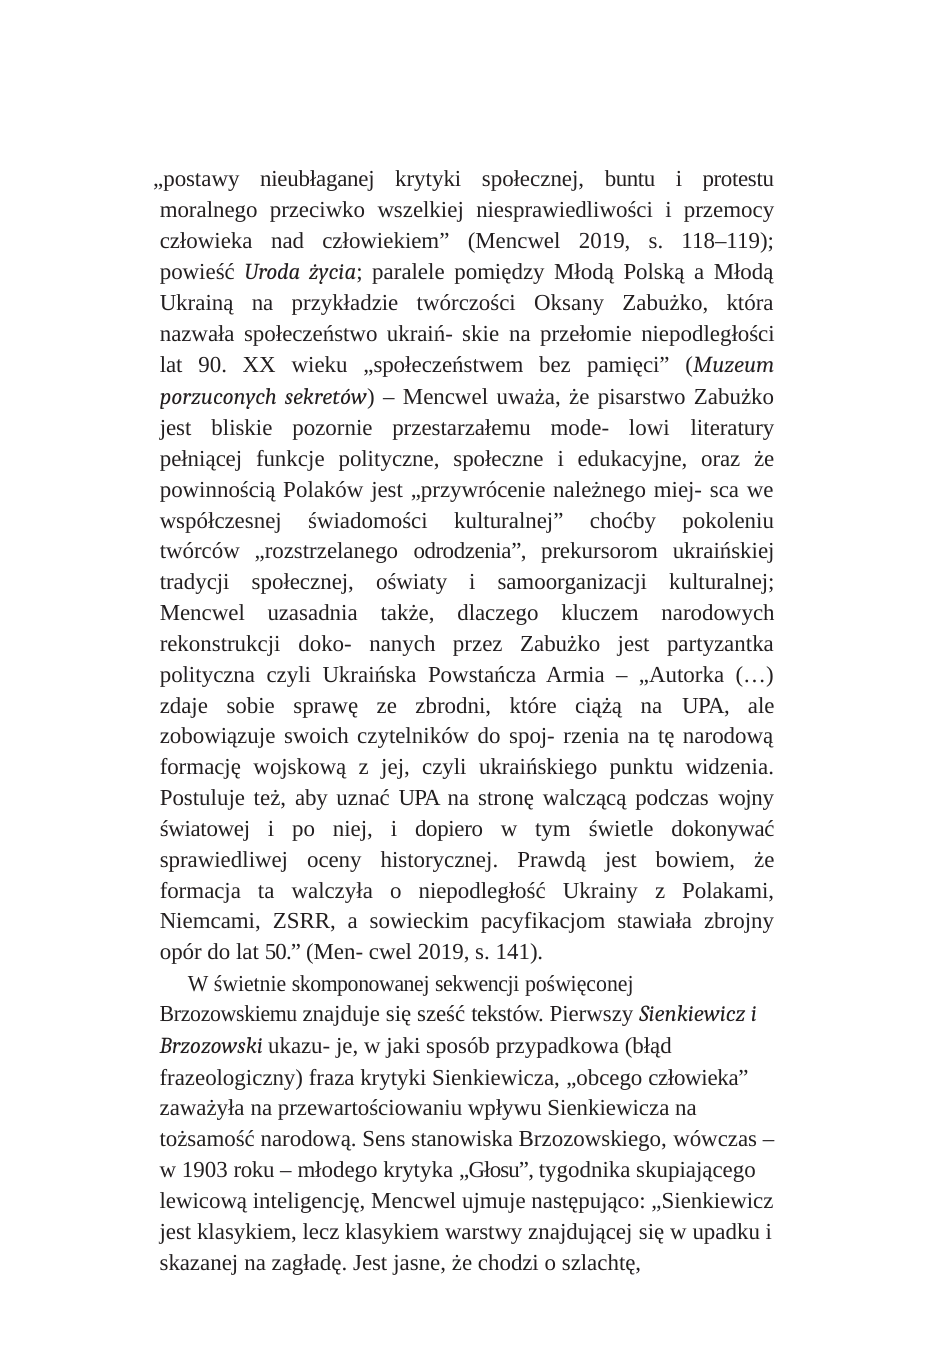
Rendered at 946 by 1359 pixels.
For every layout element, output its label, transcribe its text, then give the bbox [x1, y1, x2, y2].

text „postawy nieubłaganej krytyki społecznej, buntu i protestu moralnego przeciwko wszelkiej niesprawiedliwości i przemocy człowieka nad człowiekiem” (Mencwel 2019, s. 118–119); powieść Uroda życia; paralele pomiędzy Młodą Polską a Młodą Ukrainą na przykładzie twórczości Oksany Zabużko, która nazwała społeczeństwo ukraiń- skie na przełomie niepodległości lat 90. XX wieku „społeczeństwem bez pamięci” (Muzeum porzuconych sekretów) – Mencwel uważa, że pisarstwo Zabużko jest bliskie pozornie przestarzałemu mode- lowi literatury pełniącej funkcje polityczne, społeczne i edukacyjne, oraz że powinnością Polaków jest „przywrócenie należnego miej- sca we współczesnej świadomości kulturalnej” choćby pokoleniu twórców „rozstrzelanego odrodzenia”, prekursorom ukraińskiej tradycji społecznej, oświaty i samoorganizacji kulturalnej; Mencwel uzasadnia także, dlaczego kluczem narodowych rekonstrukcji doko- nanych przez Zabużko jest partyzantka polityczna czyli Ukraińska Powstańcza Armia – „Autorka (…) zdaje sobie sprawę ze zbrodni, które ciążą na UPA, ale zobowiązuje swoich czytelników do spoj- rzenia na tę narodową formację wojskową z jej, czyli ukraińskiego punktu widzenia. Postuluje też, aby uznać UPA na stronę walczącą podczas wojny światowej i po niej, i dopiero w tym świetle dokonywać sprawiedliwej oceny historycznej. Prawdą jest bowiem, że formacja ta walczyła o niepodległość Ukrainy z Polakami, Niemcami, ZSRR, a sowieckim pacyfikacjom stawiała zbrojny opór do lat 50.” (Men- cwel 2019, s. 141). [153, 165, 774, 965]
text W świetnie skomponowanej sekwencji poświęconej Brzozowskiemu znajduje się sześć tekstów. Pierwszy Sienkiewicz i Brzozowski ukazu- je, w jaki sposób przypadkowa (błąd frazeologiczny) fraza krytyki Sienkiewicza, „obcego człowieka” zaważyła na przewartościowaniu wpływu Sienkiewicza na tożsamość narodową. Sens stanowiska Brzozowskiego, wówczas – w 1903 roku – młodego krytyka „Głosu”, tygodnika skupiającego lewicową inteligencję, Mencwel ujmuje następująco: „Sienkiewicz jest klasykiem, lecz klasykiem warstwy znajdującej się w upadku i skazanej na zagładę. Jest jasne, że chodzi o szlachtę, [159, 969, 775, 1275]
